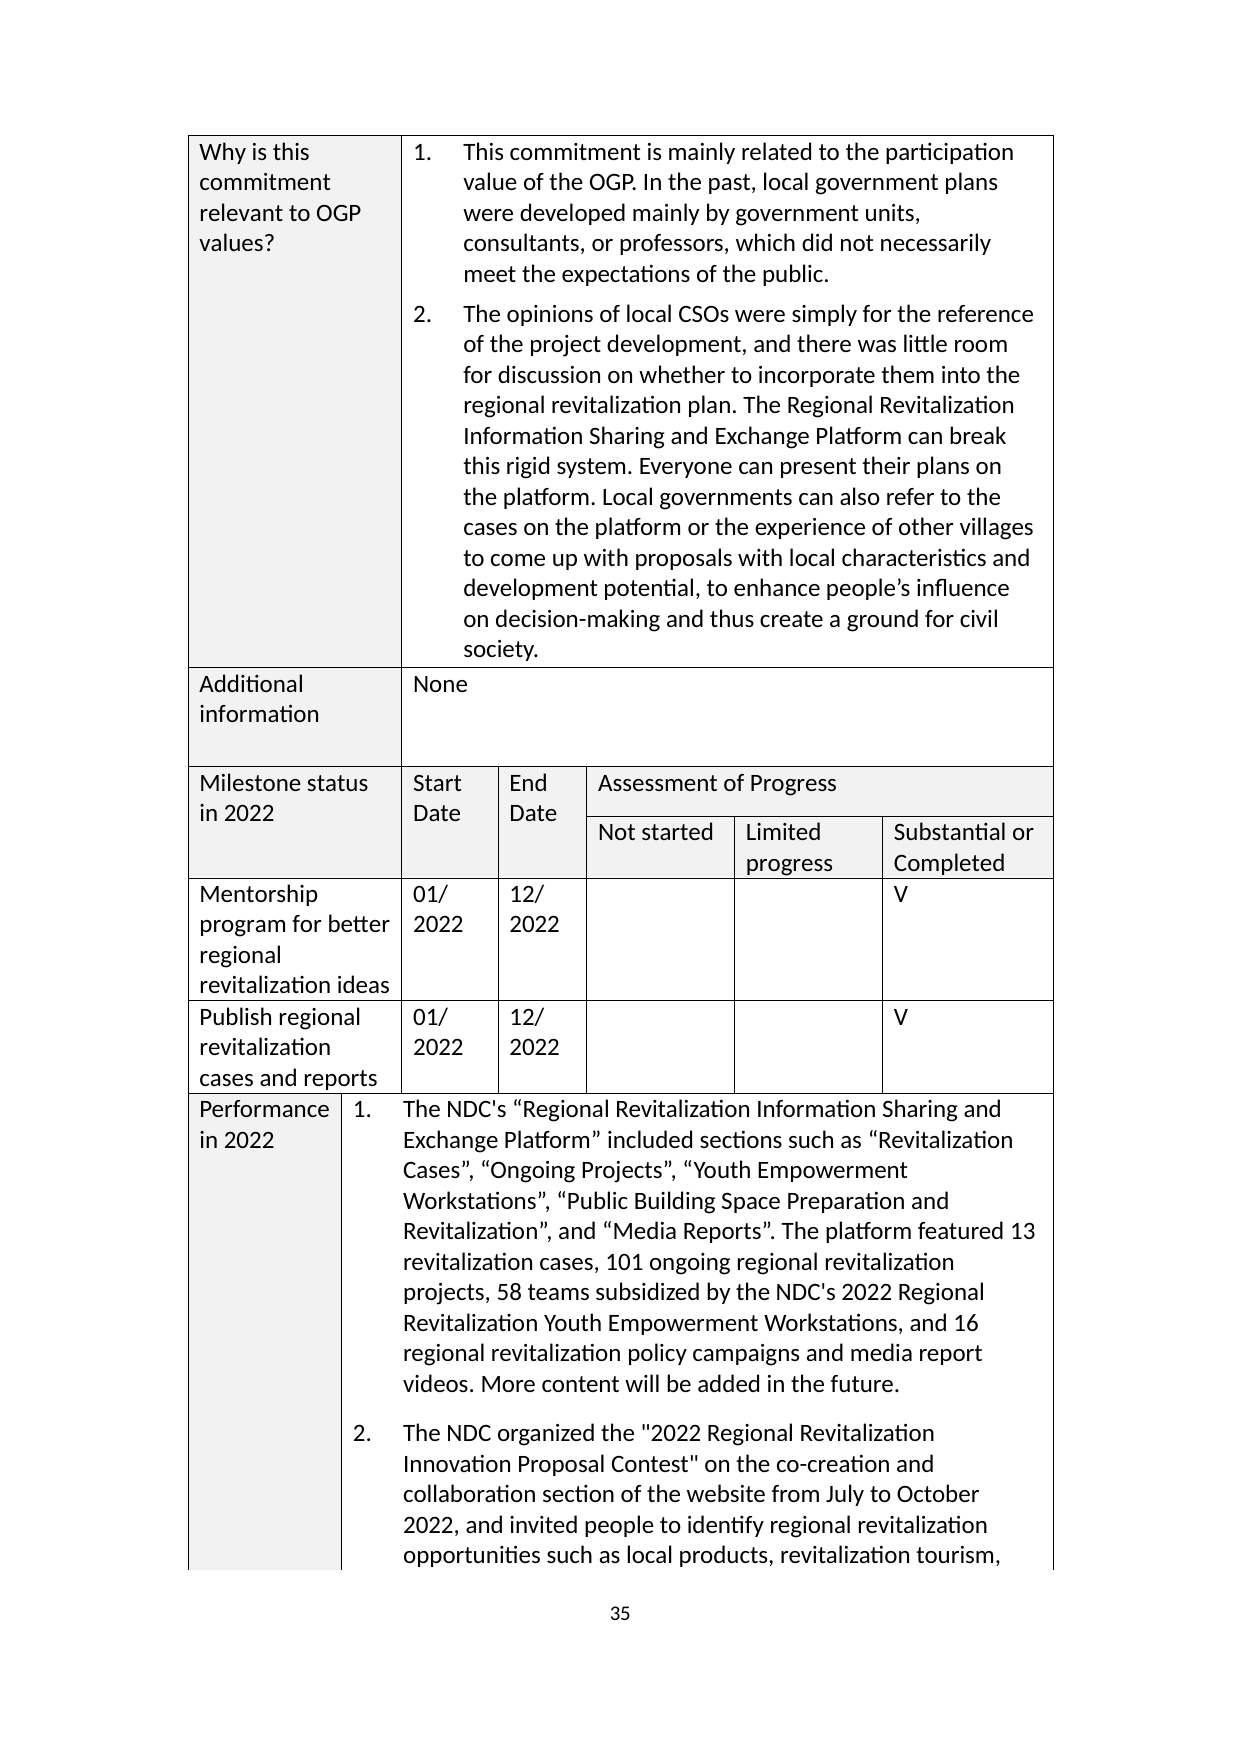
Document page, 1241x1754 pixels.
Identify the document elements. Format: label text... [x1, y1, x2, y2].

table_cell Not started [587, 817, 734, 877]
table_cell Start Date [402, 767, 498, 877]
table_cell None [402, 668, 1053, 766]
table_cell [587, 879, 734, 1000]
table_cell Substantial or Completed [883, 817, 1053, 877]
table_cell Limited progress [735, 817, 882, 877]
table_cell [735, 879, 882, 1000]
table_cell The NDC's “Regional Revitalization Information Sharing and Exchange Platform” included sections such as “Revitalization Cases”, “Ongoing Projects”, “Youth Empowerment Workstations”, “Public Building Space Preparation and Revitalization”, and “Media Reports”. The platform featured 13 revitalization cases, 101 ongoing regional revitalization projects, 58 teams subsidized by the NDC's 2022 Regional Revitalization Youth Empowerment Workstations, and 16 regional revitalization policy campaigns and media report videos. More content will be added in the future. The NDC organized the "2022 Regional Revitalization Innovation Proposal Contest" on the co-creation and collaboration section of the website from July to October 2022, and invited people to identify regional revitalization opportunities such as local products, revitalization tourism, [342, 1094, 1053, 1570]
table_cell 01/ 2022 [402, 1001, 498, 1092]
table_cell Assessment of Progress [587, 767, 1053, 816]
table_cell Milestone status in 2022 [189, 767, 401, 877]
table_cell Performance in 2022 [189, 1094, 341, 1570]
table_cell Mentorship program for better regional revitalization ideas [189, 879, 401, 1000]
table_cell 01/ 2022 [402, 879, 498, 1000]
table_cell V [883, 879, 1053, 1000]
table_cell [587, 1001, 734, 1092]
table_cell V [883, 1001, 1053, 1092]
table_cell Why is this commitment relevant to OGP values? [189, 136, 401, 667]
table_cell Publish regional revitalization cases and reports [189, 1001, 401, 1092]
table_cell Additional information [189, 668, 401, 766]
table_cell End Date [499, 767, 586, 877]
table_cell 12/ 2022 [499, 879, 586, 1000]
table_cell 12/ 2022 [499, 1001, 586, 1092]
table_cell This commitment is mainly related to the participation value of the OGP. In the past, local government plans were developed mainly by government units, consultants, or professors, which did not necessarily meet the expectations of the public. The opinions of local CSOs were simply for the reference of the project development, and there was little room for discussion on whether to incorporate them into the regional revitalization plan. The Regional Revitalization Information Sharing and Exchange Platform can break this rigid system. Everyone can present their plans on the platform. Local governments can also refer to the cases on the platform or the experience of other villages to come up with proposals with local characteristics and development potential, to enhance people’s influence on decision-making and thus create a ground for civil society. [402, 136, 1053, 667]
table_cell [735, 1001, 882, 1092]
